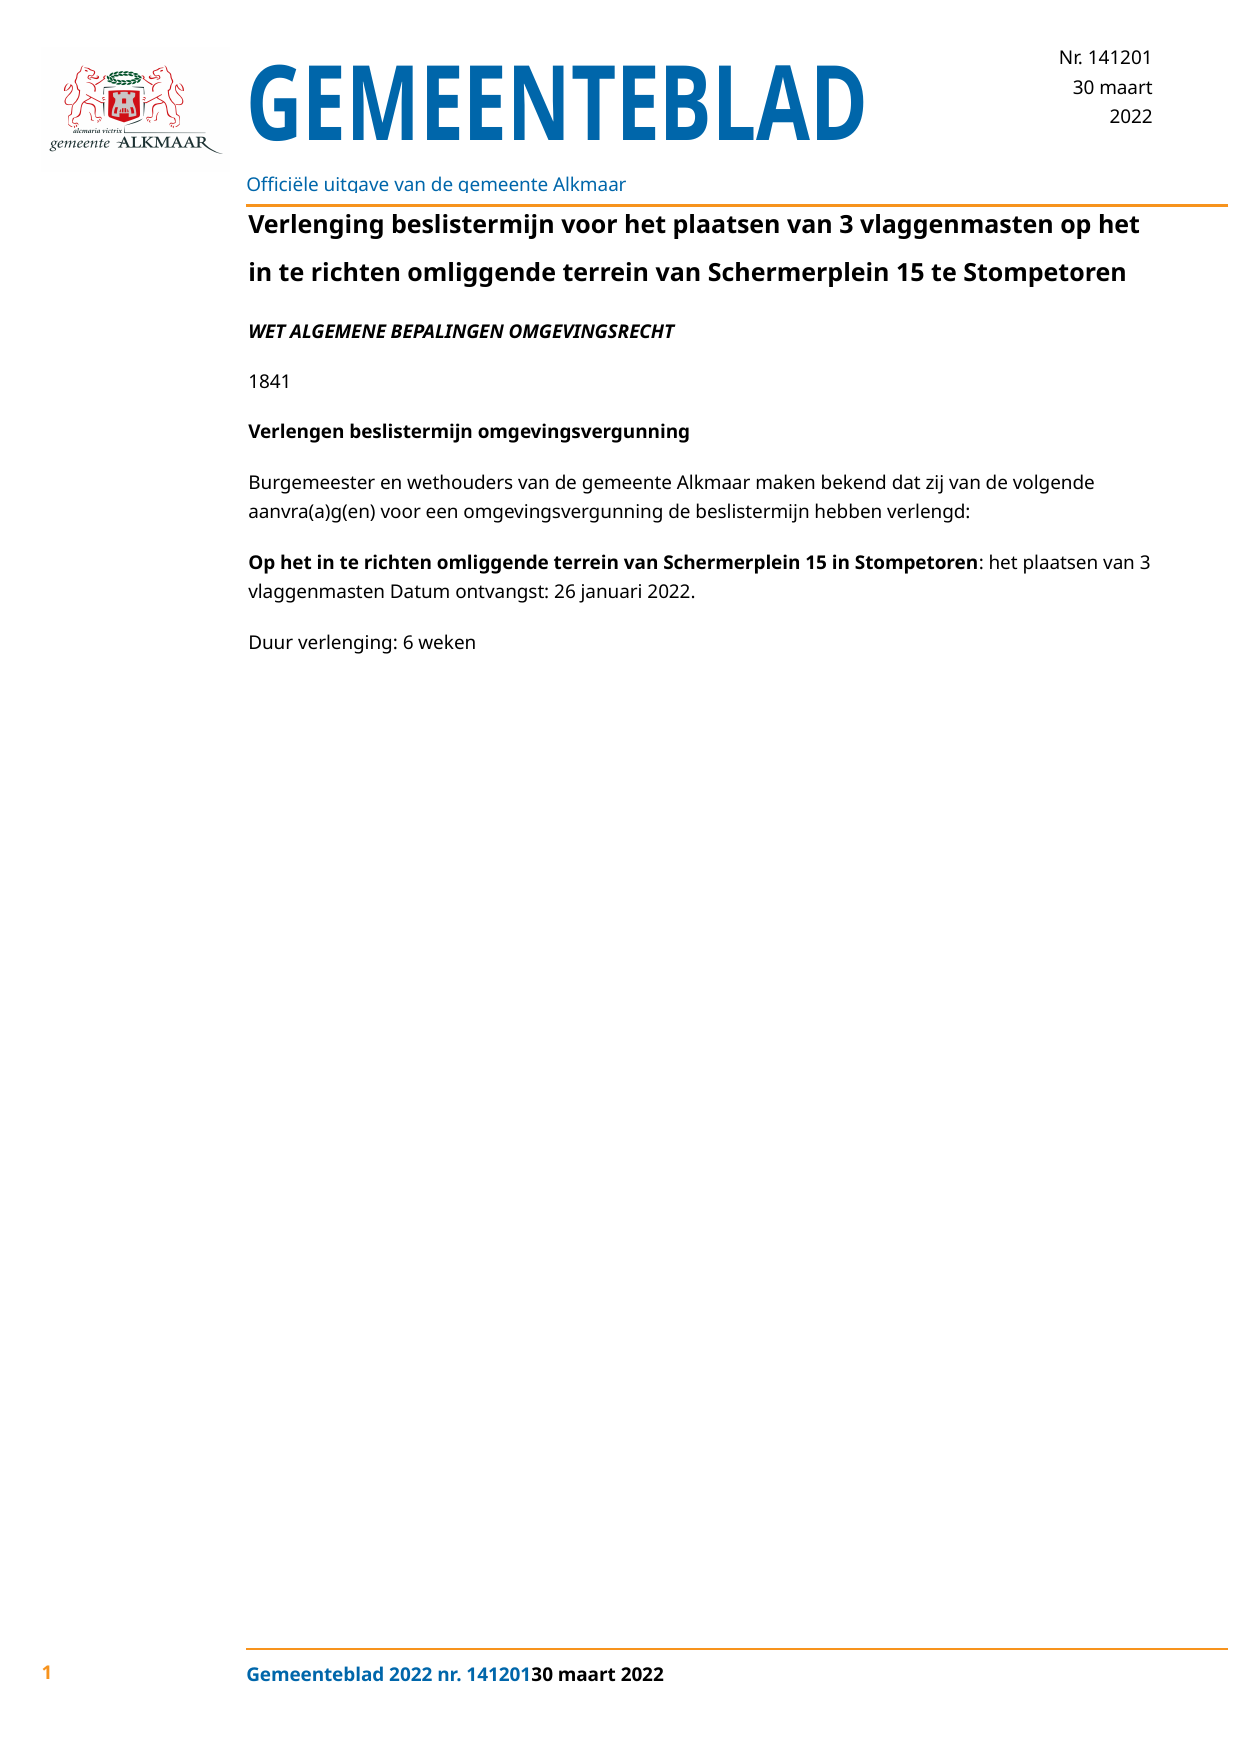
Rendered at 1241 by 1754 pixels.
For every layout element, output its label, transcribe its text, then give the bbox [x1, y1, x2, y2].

picture [41, 47, 231, 172]
text 1841 [248, 368, 1152, 394]
text Burgemeester en wethouders van de gemeente Alkmaar maken bekend dat zij van de volgende aanvra(a)g(en) voor een omgevingsvergunning de beslistermijn hebben verlengd: [248, 469, 1152, 524]
text Verlenging beslistermijn voor het plaatsen van 3 vlaggenmasten op het in te richten omliggende terrein van Schermerplein 15 te Stompetoren [248, 207, 1152, 288]
text WET ALGEMENE BEPALINGEN OMGEVINGSRECHT [248, 318, 1152, 344]
text Op het in te richten omliggende terrein van Schermerplein 15 in Stompetoren: het plaatsen van 3 vlaggenmasten Datum ontvangst: 26 januari 2022. [248, 549, 1152, 604]
text Verlengen beslistermijn omgevingsvergunning [248, 419, 1152, 444]
text Duur verlenging: 6 weken [248, 629, 1152, 655]
